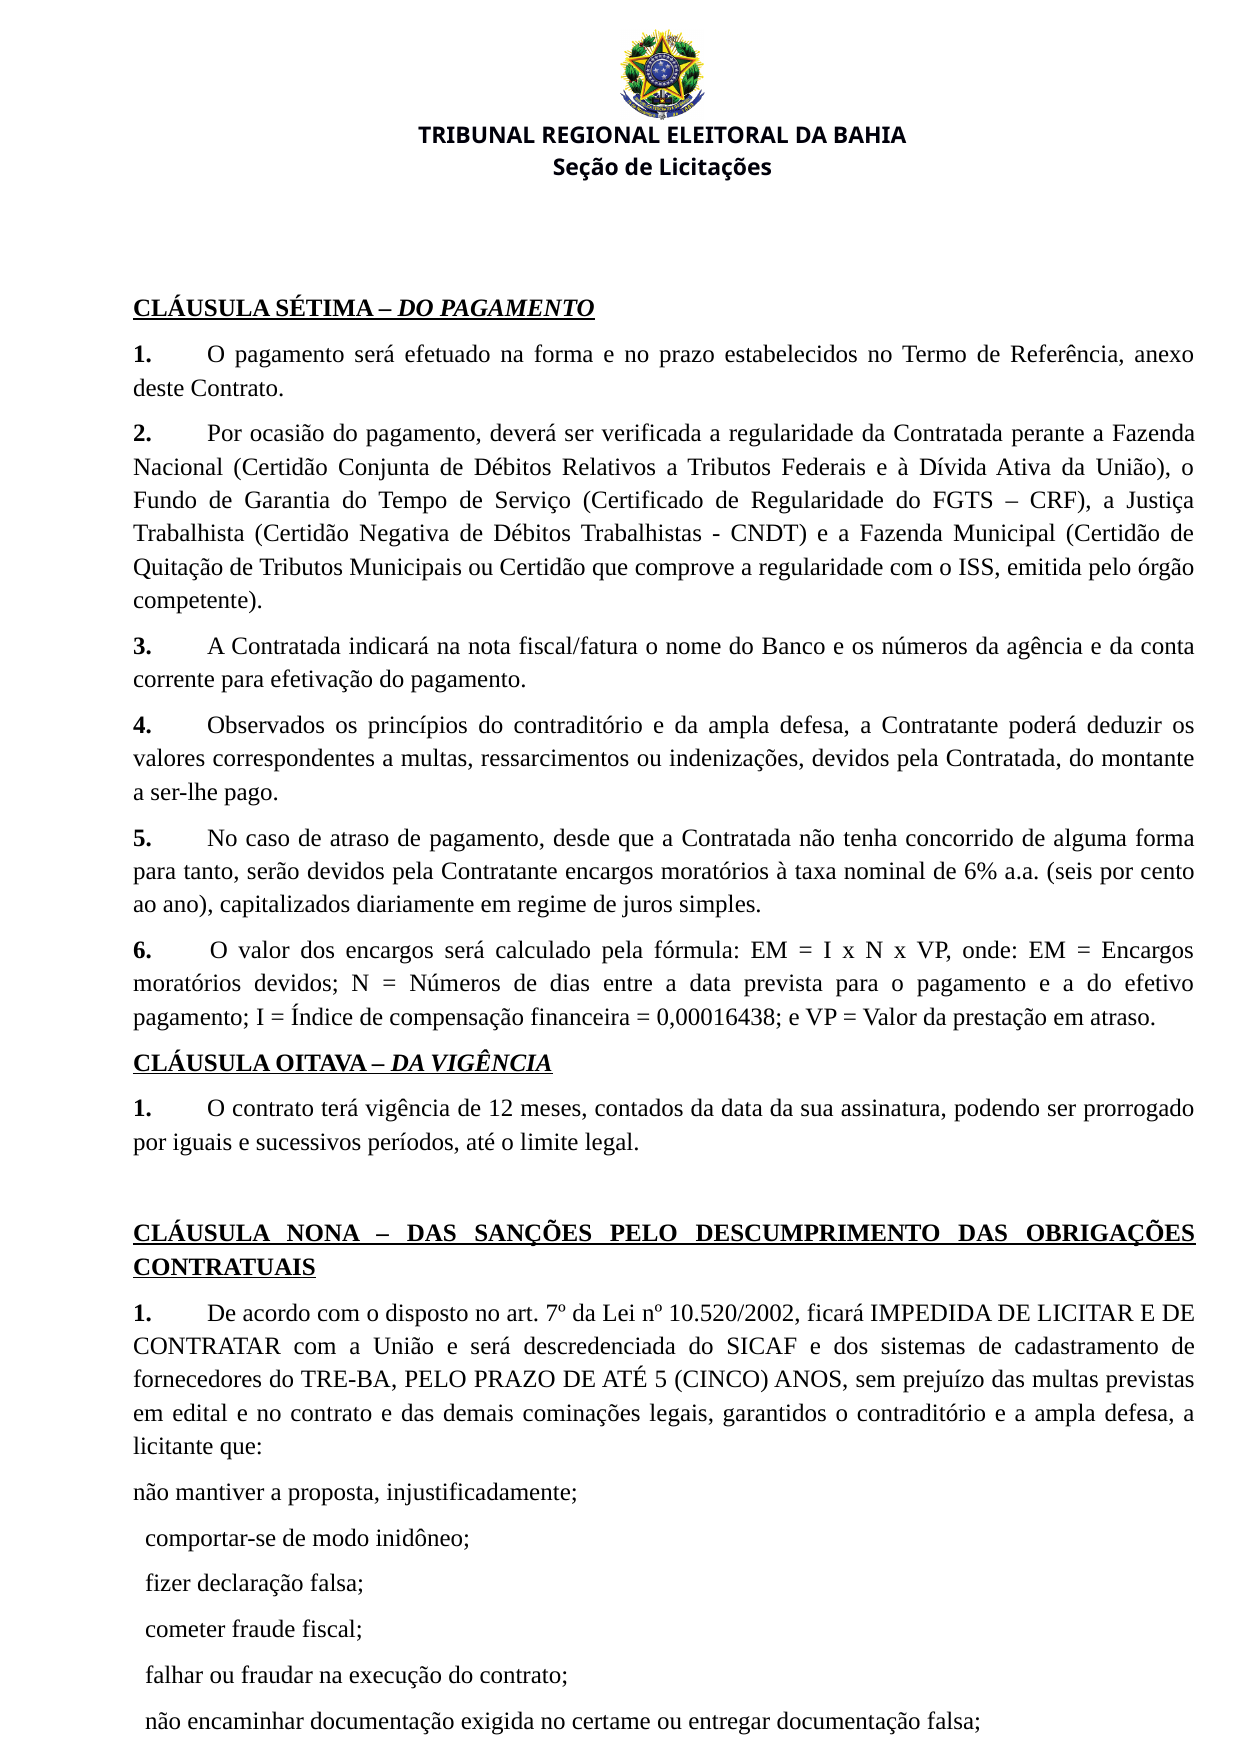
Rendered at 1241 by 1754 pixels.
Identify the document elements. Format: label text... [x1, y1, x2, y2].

table_cell e) falhar ou fraudar na execução do contrato; [133, 1657, 1219, 1703]
text CLÁUSULA NONA – DAS SANÇÕES PELO DESCUMPRIMENTO DAS OBRIGAÇÕES [133, 1215, 1196, 1243]
table_cell d) cometer fraude fiscal; [133, 1611, 1219, 1657]
text CLÁUSULA OITAVA – DA VIGÊNCIA [133, 1044, 1196, 1078]
text 1. O pagamento será efetuado na forma e no prazo estabelecidos no Termo de Referência, anexo deste Contrato. [133, 336, 1196, 403]
text 3. A Contratada indicará na nota fiscal/fatura o nome do Banco e os números da agência e da conta corrente para efetivação do pagamento. [133, 628, 1196, 694]
text 4. Observados os princípios do contraditório e da ampla defesa, a Contratante poderá deduzir os valores correspondentes a multas, ressarcimentos ou indenizações, devidos pela Contratada, do montante a ser-lhe pago. [133, 707, 1196, 807]
table_header b) comportar-se de modo inidôneo; [133, 1519, 1219, 1565]
text 1. De acordo com o disposto no art. 7º da Lei nº 10.520/2002, ficará IMPEDIDA DE LICITAR E DE CONTRATAR com a União e será descredenciada do SICAF e dos sistemas de cadastramento de fornecedores do TRE-BA, PELO PRAZO DE ATÉ 5 (CINCO) ANOS, sem prejuízo das multas previstas em edital e no contrato e das demais cominações legais, garantidos o contraditório e a ampla defesa, a licitante que: [133, 1294, 1196, 1461]
text 5. No caso de atraso de pagamento, desde que a Contratada não tenha concorrido de alguma forma para tanto, serão devidos pela Contratante encargos moratórios à taxa nominal de 6% a.a. (seis por cento ao ano), capitalizados diariamente em regime de juros simples. [133, 819, 1196, 919]
text CONTRATUAIS [133, 1245, 1196, 1282]
text 1. O contrato terá vigência de 12 meses, contados da data da sua assinatura, podendo ser prorrogado por iguais e sucessivos períodos, até o limite legal. [133, 1090, 1196, 1157]
text 6. O valor dos encargos será calculado pela fórmula: EM = I x N x VP, onde: EM = Encargos moratórios devidos; N = Números de dias entre a data prevista para o pagamento e a do efetivo pagamento; I = Índice de compensação financeira = 0,00016438; e VP = Valor da prestação em atraso. [133, 932, 1196, 1032]
text 2. Por ocasião do pagamento, deverá ser verificada a regularidade da Contratada perante a Fazenda Nacional (Certidão Conjunta de Débitos Relativos a Tributos Federais e à Dívida Ativa da União), o Fundo de Garantia do Tempo de Serviço (Certificado de Regularidade do FGTS – CRF), a Justiça Trabalhista (Certidão Negativa de Débitos Trabalhistas - CNDT) e a Fazenda Municipal (Certidão de Quitação de Tributos Municipais ou Certidão que comprove a regularidade com o ISS, emitida pelo órgão competente). [133, 415, 1196, 615]
table_cell c) fizer declaração falsa; [133, 1565, 1219, 1611]
text CLÁUSULA SÉTIMA – DO PAGAMENTO [133, 290, 1196, 323]
table_cell f) não encaminhar documentação exigida no certame ou entregar documentação falsa; [133, 1703, 1219, 1748]
list a) não mantiver a proposta, injustificadamente; [0, 1473, 1196, 1507]
